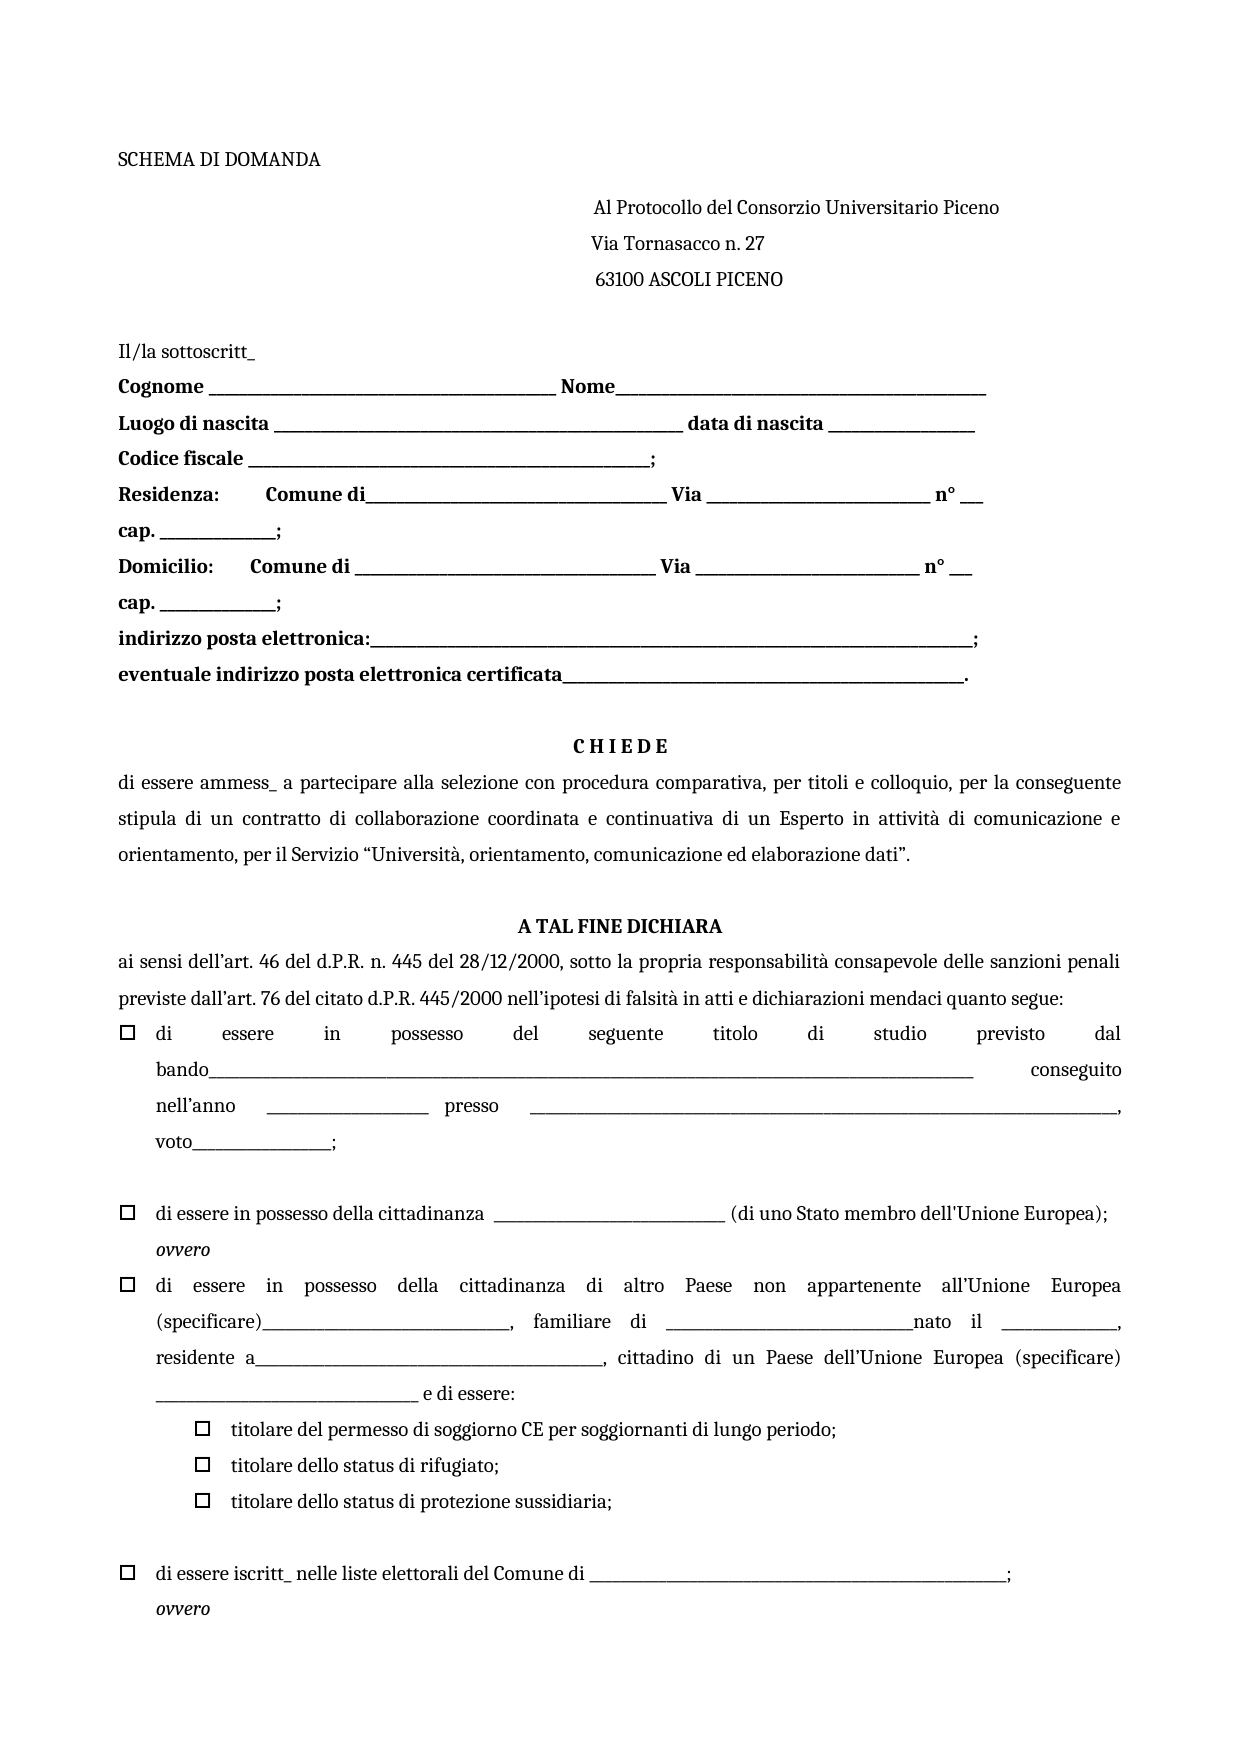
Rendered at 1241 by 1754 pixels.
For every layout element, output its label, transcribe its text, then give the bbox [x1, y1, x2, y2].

list titolare dello status di protezione sussidiaria; [193, 1489, 1122, 1513]
text ovvero [156, 1597, 1122, 1621]
text 63100 ASCOLI PICENO [590, 267, 1092, 291]
list di essere in possesso della cittadinanza di altro Paese non appartenente all’Unione Europea (specificare)________________________________, familiare di ________________________________nato il _______________, residente a_____________________________________________, cittadino di un Paese dell’Unione Europea (specificare) __________________________________ e di essere: [118, 1274, 1122, 1405]
list di essere in possesso della cittadinanza ______________________________ (di uno Stato membro dell'Unione Europea); [118, 1202, 1122, 1226]
list titolare del permesso di soggiorno CE per soggiornanti di lungo periodo; [193, 1417, 1122, 1441]
text Al Protocollo del Consorzio Universitario Piceno [561, 196, 1092, 219]
text Luogo di nascita _____________________________________________________ data di nascita ___________________ [118, 411, 1122, 435]
list titolare dello status di rifugiato; [193, 1453, 1122, 1477]
text Cognome _____________________________________________ Nome________________________________________________ [118, 375, 1122, 399]
text Codice fiscale ____________________________________________________; [118, 447, 1122, 471]
text cap. _______________; [118, 519, 1122, 543]
text C H I E D E [118, 734, 1122, 758]
text SCHEMA DI DOMANDA [118, 148, 1122, 172]
text indirizzo posta elettronica:______________________________________________________________________________; [118, 627, 1122, 651]
text Domicilio: Comune di _______________________________________ Via _____________________________ n° ___ [118, 555, 1122, 579]
text Residenza: Comune di_______________________________________ Via _____________________________ n° ___ [118, 483, 1122, 507]
text di essere ammess_ a partecipare alla selezione con procedura comparativa, per titoli e colloquio, per la conseguente stipula di un contratto di collaborazione coordinata e continuativa di un Esperto in attività di comunicazione e orientamento, per il Servizio “Università, orientamento, comunicazione ed elaborazione dati”. [118, 771, 1122, 866]
text ai sensi dell’art. 46 del d.P.R. n. 445 del 28/12/2000, sotto la propria responsabilità consapevole delle sanzioni penali previste dall’art. 76 del citato d.P.R. 445/2000 nell’ipotesi di falsità in atti e dichiarazioni mendaci quanto segue: [118, 950, 1122, 1010]
text A TAL FINE DICHIARA [118, 914, 1122, 938]
text eventuale indirizzo posta elettronica certificata____________________________________________________. [118, 663, 1122, 687]
list di essere iscritt_ nelle liste elettorali del Comune di ______________________________________________________; [118, 1561, 1122, 1585]
text Via Tornasacco n. 27 [590, 231, 1092, 255]
text Il/la sottoscritt_ [118, 339, 1122, 363]
text cap. _______________; [118, 591, 1122, 615]
list di essere in possesso del seguente titolo di studio previsto dal bando___________________________________________________________________________________________________ conseguito nell’anno _____________________ presso ____________________________________________________________________________, voto__________________; [118, 1022, 1122, 1154]
text ovvero [156, 1238, 1122, 1262]
